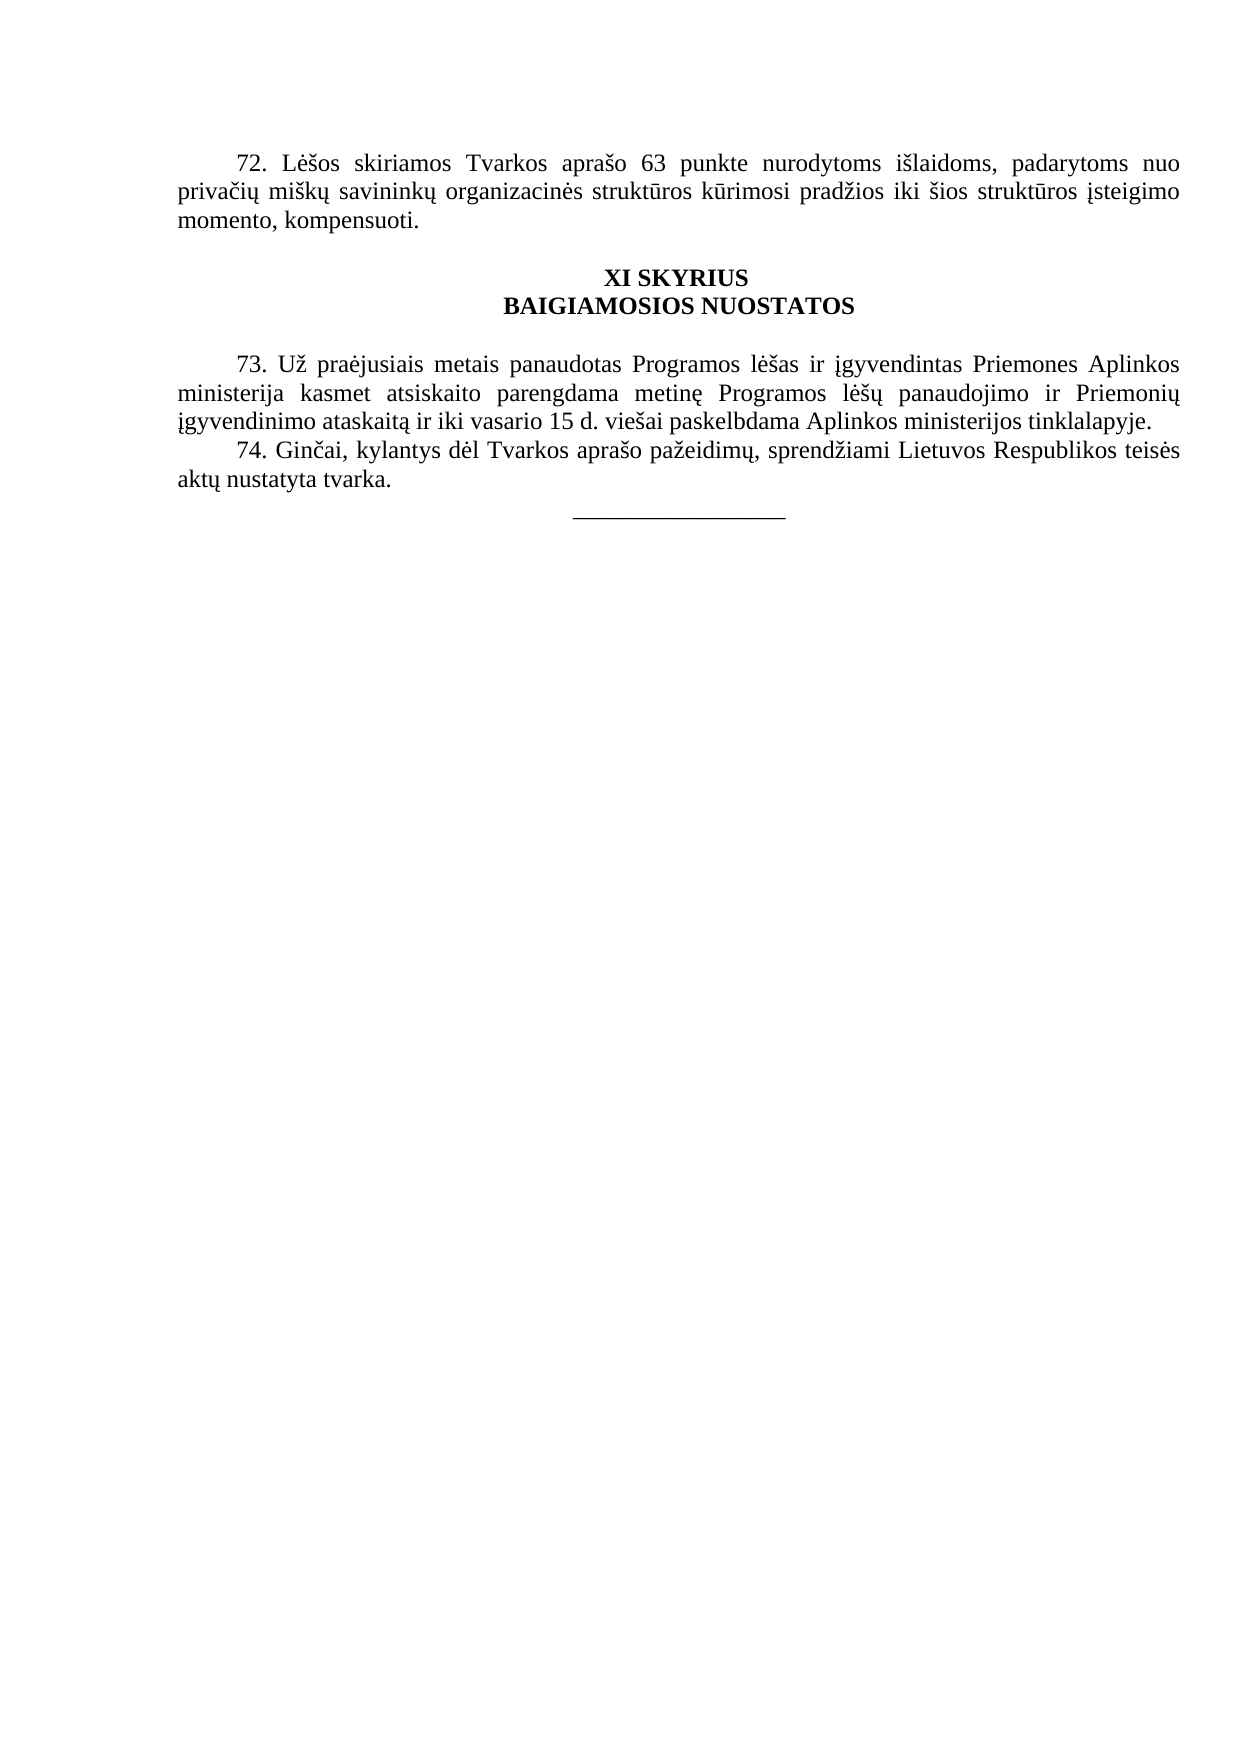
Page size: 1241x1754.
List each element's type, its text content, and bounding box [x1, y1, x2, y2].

text XI SKYRIUS [177, 263, 1181, 291]
text 73. Už praėjusiais metais panaudotas Programos lėšas ir įgyvendintas Priemones Aplinkos ministerija kasmet atsiskaito parengdama metinę Programos lėšų panaudojimo ir Priemonių įgyvendinimo ataskaitą ir iki vasario 15 d. viešai paskelbdama Aplinkos ministerijos tinklalapyje. [177, 349, 1181, 435]
text _________________ [177, 493, 1181, 521]
text 72. Lėšos skiriamos Tvarkos aprašo 63 punkte nurodytoms išlaidoms, padarytoms nuo privačių miškų savininkų organizacinės struktūros kūrimosi pradžios iki šios struktūros įsteigimo momento, kompensuoti. [177, 148, 1181, 234]
text 74. Ginčai, kylantys dėl Tvarkos aprašo pažeidimų, sprendžiami Lietuvos Respublikos teisės aktų nustatyta tvarka. [177, 435, 1181, 493]
text BAIGIAMOSIOS NUOSTATOS [177, 291, 1181, 320]
